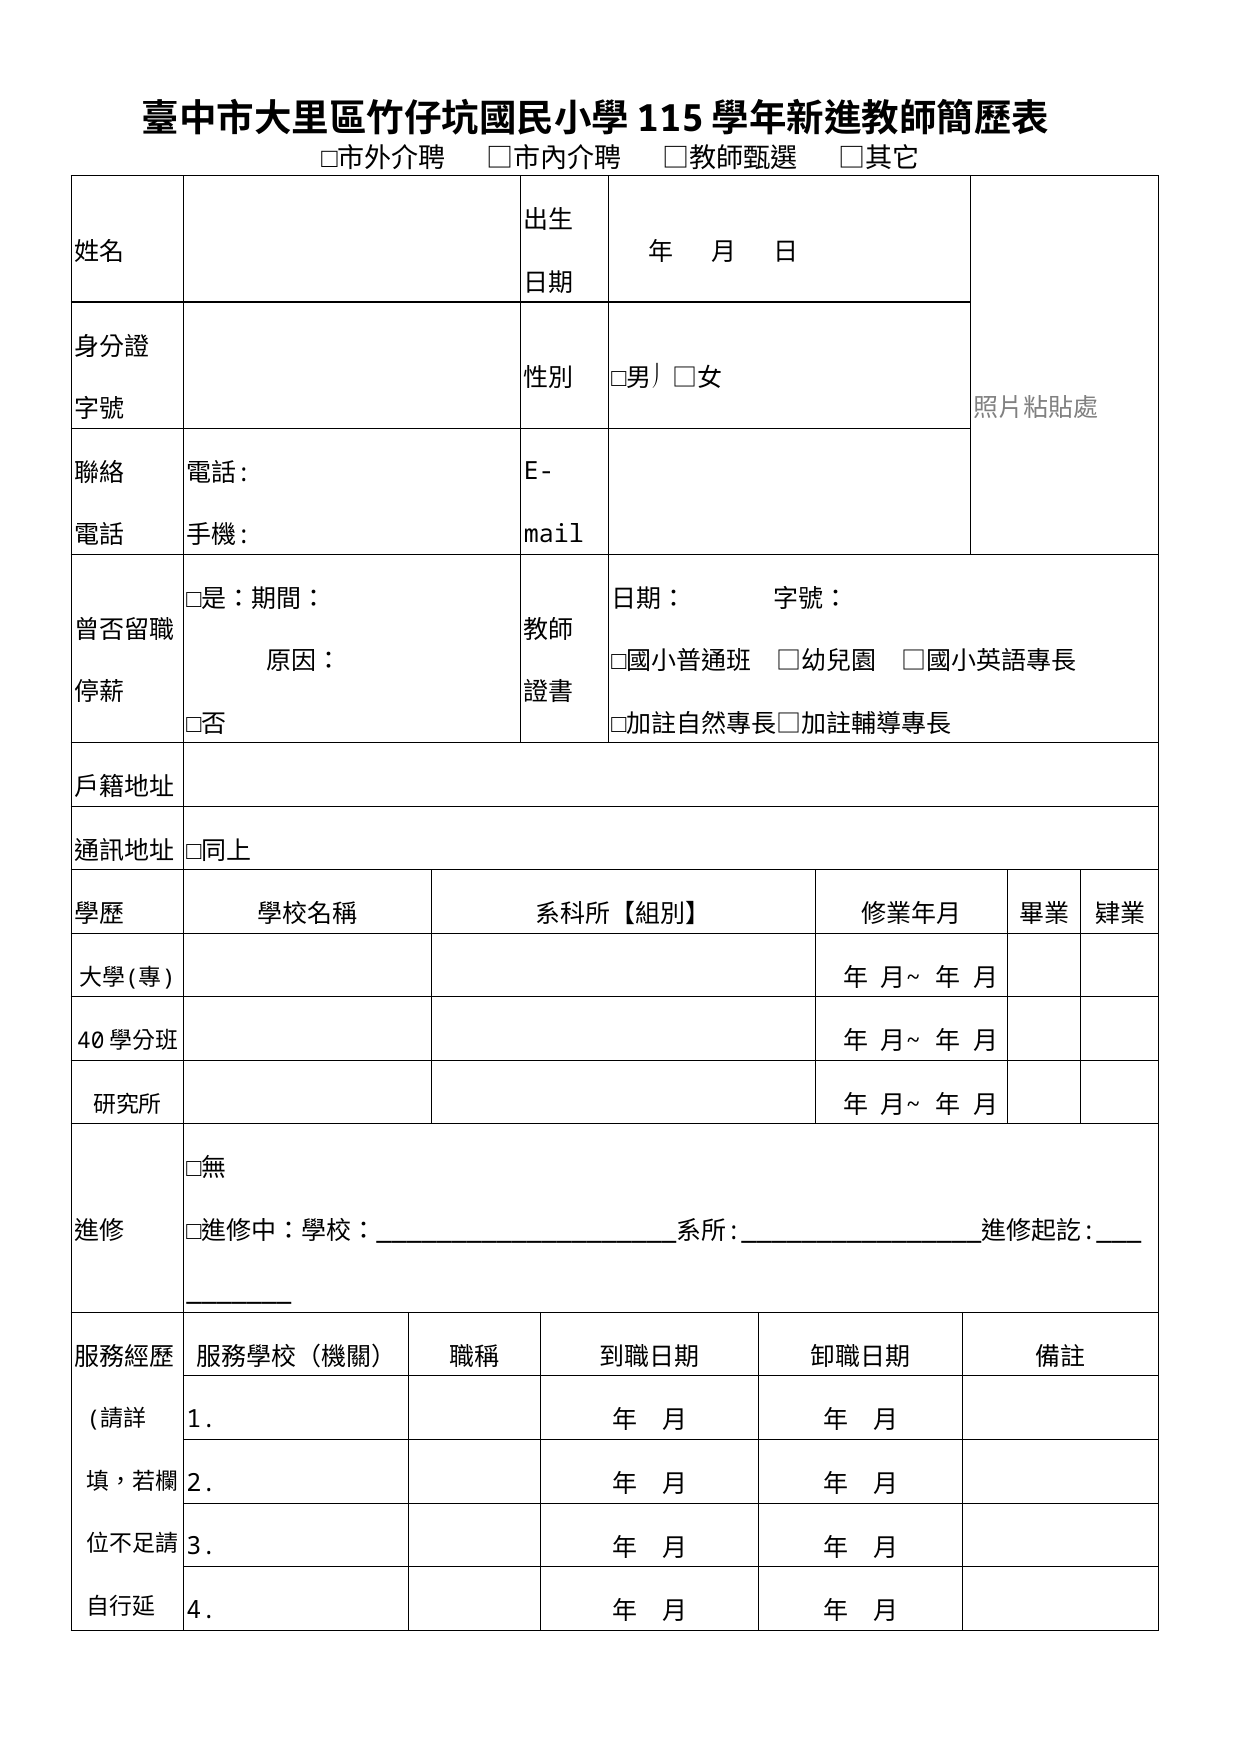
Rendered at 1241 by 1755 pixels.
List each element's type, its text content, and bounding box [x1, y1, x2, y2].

table_cell 進修 [72, 1124, 183, 1312]
table_header [184, 176, 520, 301]
table_cell 年 月 [759, 1567, 962, 1629]
table_cell 畢業 [1008, 870, 1080, 933]
table_cell 日期： 字號： □國小普通班 □幼兒園 □國小英語專長 □加註自然專長□加註輔導專長 [609, 555, 1158, 742]
table_cell [432, 934, 815, 996]
table_cell 戶籍地址 [72, 743, 183, 806]
table_header 年 月 日 [609, 176, 970, 301]
table_cell [1008, 997, 1080, 1060]
table_header 姓名 [72, 176, 183, 301]
table_cell 40學分班 [72, 997, 183, 1060]
table_cell [963, 1504, 1158, 1566]
table_cell 卸職日期 [759, 1313, 962, 1375]
table_cell E-mail [521, 429, 608, 553]
table_cell [1008, 934, 1080, 996]
table_cell 備註 [963, 1313, 1158, 1375]
table_cell □是：期間： 原因： □否 [184, 555, 520, 742]
table_cell 年 月 [541, 1567, 758, 1629]
table_cell □無 □進修中：學校：____________________系所:________________進修起訖:__________ [184, 1124, 1158, 1312]
table_cell [409, 1567, 540, 1629]
table_cell [1081, 997, 1158, 1060]
text □市外介聘 □市內介聘 □教師甄選 □其它 [118, 136, 1122, 175]
table_cell □男 □女 [609, 303, 970, 427]
table_cell 4. [184, 1567, 408, 1629]
table_cell 年 月 [759, 1504, 962, 1566]
table_cell [963, 1567, 1158, 1629]
table_cell 學歷 [72, 870, 183, 933]
table_cell 2. [184, 1440, 408, 1502]
table_cell [184, 743, 1158, 806]
table_cell 研究所 [72, 1061, 183, 1123]
table_cell [184, 1061, 431, 1123]
table_cell 年 月~ 年 月 [816, 997, 1007, 1060]
table_cell [409, 1440, 540, 1502]
table_cell [963, 1440, 1158, 1502]
table_cell 肄業 [1081, 870, 1158, 933]
table_cell 職稱 [409, 1313, 540, 1375]
table_cell 學校名稱 [184, 870, 431, 933]
table_cell 年 月~ 年 月 [816, 1061, 1007, 1123]
table_cell [184, 934, 431, 996]
table_cell 通訊地址 [72, 807, 183, 869]
table_cell 大學(專) [72, 934, 183, 996]
table_cell 系科所【組別】 [432, 870, 815, 933]
table_cell 年 月 [759, 1440, 962, 1502]
table_cell 服務學校（機關） [184, 1313, 408, 1375]
table_cell 聯絡 電話 [72, 429, 183, 553]
table_cell 年 月 [541, 1504, 758, 1566]
table_cell [609, 429, 970, 553]
table_cell [432, 1061, 815, 1123]
table_cell 到職日期 [541, 1313, 758, 1375]
table_cell [1008, 1061, 1080, 1123]
table_cell 教師 證書 [521, 555, 608, 742]
table_header 照片粘貼處 [971, 176, 1158, 553]
table_cell [409, 1376, 540, 1439]
table_cell [432, 997, 815, 1060]
table_cell 服務經歷(請詳填，若欄位不足請自行延 [72, 1313, 183, 1629]
table_cell 年 月~ 年 月 [816, 934, 1007, 996]
table_cell [1081, 934, 1158, 996]
table_cell 身分證 字號 [72, 303, 183, 427]
table_cell [184, 303, 520, 427]
table_cell 電話: 手機: [184, 429, 520, 553]
table_cell 1. [184, 1376, 408, 1439]
text 臺中市大里區竹仔坑國民小學115學年新進教師簡歷表 [68, 73, 1122, 136]
table_cell 3. [184, 1504, 408, 1566]
table_cell 年 月 [541, 1440, 758, 1502]
table_cell [184, 997, 431, 1060]
table_cell 修業年月 [816, 870, 1007, 933]
table_cell [963, 1376, 1158, 1439]
table_cell □同上 [184, 807, 1158, 869]
table_cell [1081, 1061, 1158, 1123]
table_cell 曾否留職停薪 [72, 555, 183, 742]
table_cell 年 月 [759, 1376, 962, 1439]
table_cell 性別 [521, 303, 608, 427]
table_cell 年 月 [541, 1376, 758, 1439]
table_header 出生 日期 [521, 176, 608, 301]
table_cell [409, 1504, 540, 1566]
